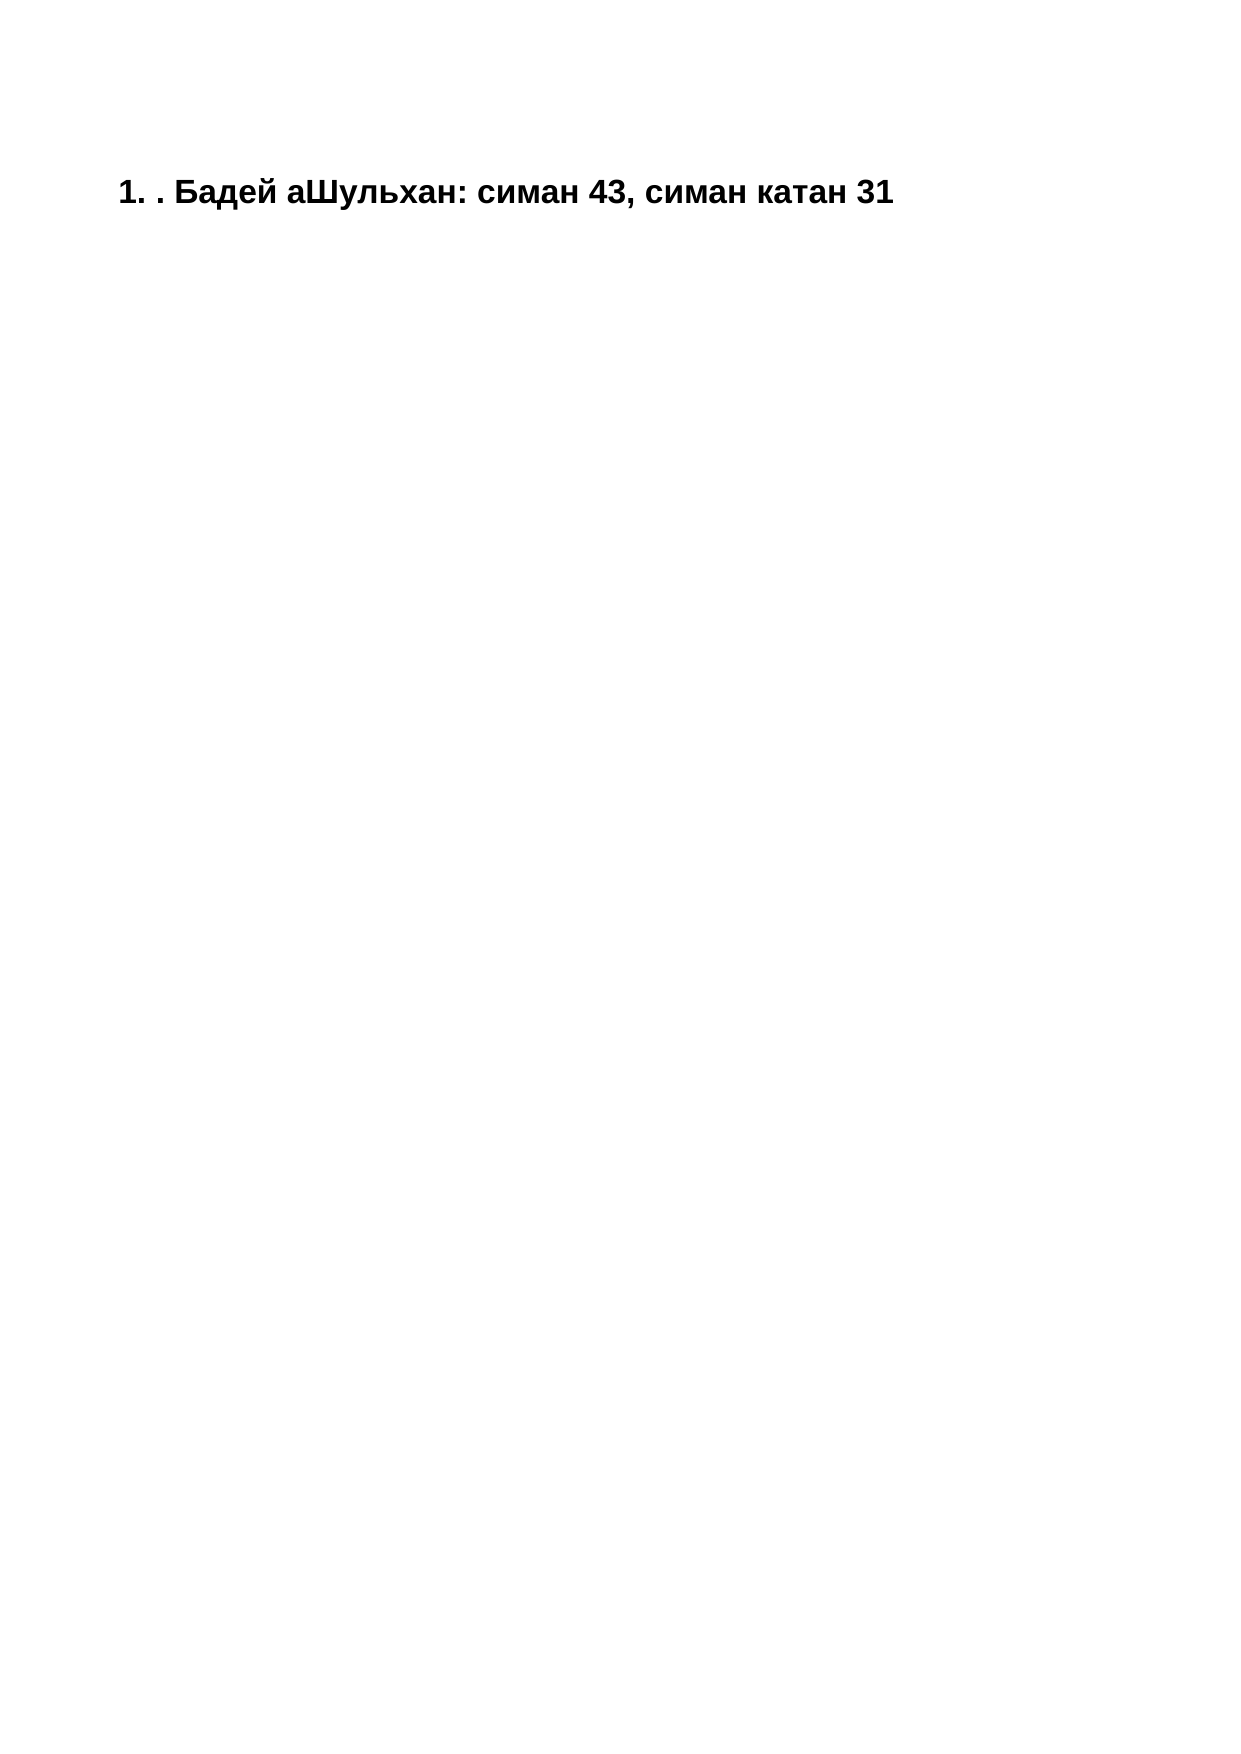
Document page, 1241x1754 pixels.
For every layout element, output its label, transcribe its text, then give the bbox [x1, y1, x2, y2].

subtitle . Бадей аШульхан: симан 43, симан катан 31 [118, 147, 1122, 176]
